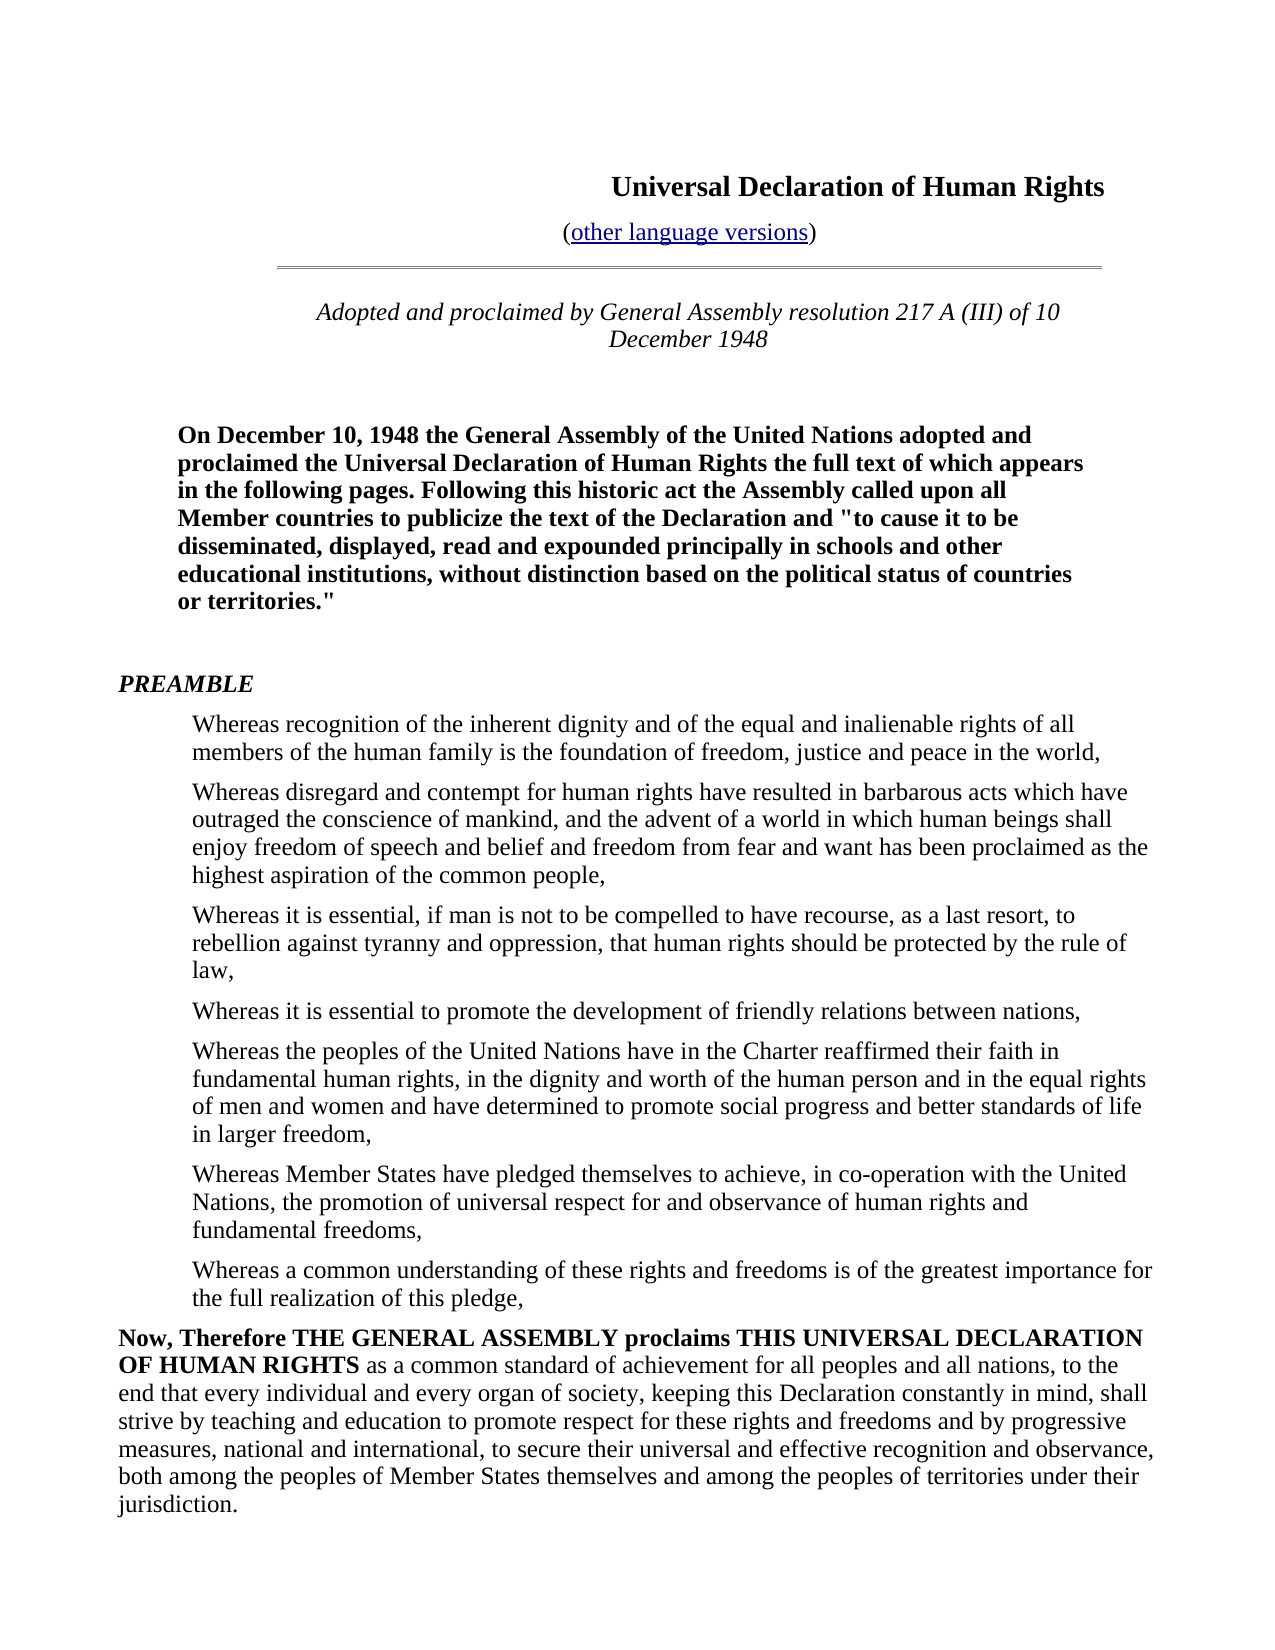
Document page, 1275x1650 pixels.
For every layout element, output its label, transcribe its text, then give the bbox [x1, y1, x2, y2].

table_header [118, 216, 274, 249]
subtitle PREAMBLE [118, 670, 1157, 697]
list Whereas it is essential, if man is not to be compelled to have recourse, as a last resort, to rebellion against tyranny and oppression, that human rights should be protected by the rule of law, [162, 901, 1157, 984]
list Whereas recognition of the inherent dignity and of the equal and inalienable rights of all members of the human family is the foundation of freedom, justice and peace in the world, [162, 710, 1157, 765]
list Whereas the peoples of the United Nations have in the Charter reaffirmed their faith in fundamental human rights, in the dignity and worth of the human person and in the equal rights of men and women and have determined to promote social progress and better standards of life in larger freedom, [162, 1037, 1157, 1148]
list Whereas a common understanding of these rights and freedoms is of the greatest importance for the full realization of this pledge, [162, 1256, 1157, 1311]
list Whereas Member States have pledged themselves to achieve, in co-operation with the United Nations, the promotion of universal respect for and observance of human rights and fundamental freedoms, [162, 1160, 1157, 1243]
table_cell [118, 249, 274, 356]
text On December 10, 1948 the General Assembly of the United Nations adopted and proclaimed the Universal Declaration of Human Rights the full text of which appears in the following pages. Following this historic act the Assembly called upon all Member countries to publicize the text of the Declaration and "to cause it to be disseminated, displayed, read and expounded principally in schools and other educational institutions, without distinction based on the political status of countries or territories." [177, 421, 1098, 615]
table_header (other language versions) [274, 216, 1105, 249]
table_header Universal Declaration of Human Rights [118, 146, 1105, 216]
list Whereas it is essential to promote the development of friendly relations between nations, [162, 997, 1157, 1024]
list Whereas disregard and contempt for human rights have resulted in barbarous acts which have outraged the conscience of mankind, and the advent of a world in which human beings shall enjoy freedom of speech and belief and freedom from fear and want has been proclaimed as the highest aspiration of the common people, [162, 778, 1157, 889]
text Now, Therefore THE GENERAL ASSEMBLY proclaims THIS UNIVERSAL DECLARATION OF HUMAN RIGHTS as a common standard of achievement for all peoples and all nations, to the end that every individual and every organ of society, keeping this Declaration constantly in mind, shall strive by teaching and education to promote respect for these rights and freedoms and by progressive measures, national and international, to secure their universal and effective recognition and observance, both among the peoples of Member States themselves and among the peoples of territories under their jurisdiction. [118, 1324, 1157, 1518]
table_cell Adopted and proclaimed by General Assembly resolution 217 A (III) of 10 December 1948 [274, 249, 1105, 356]
